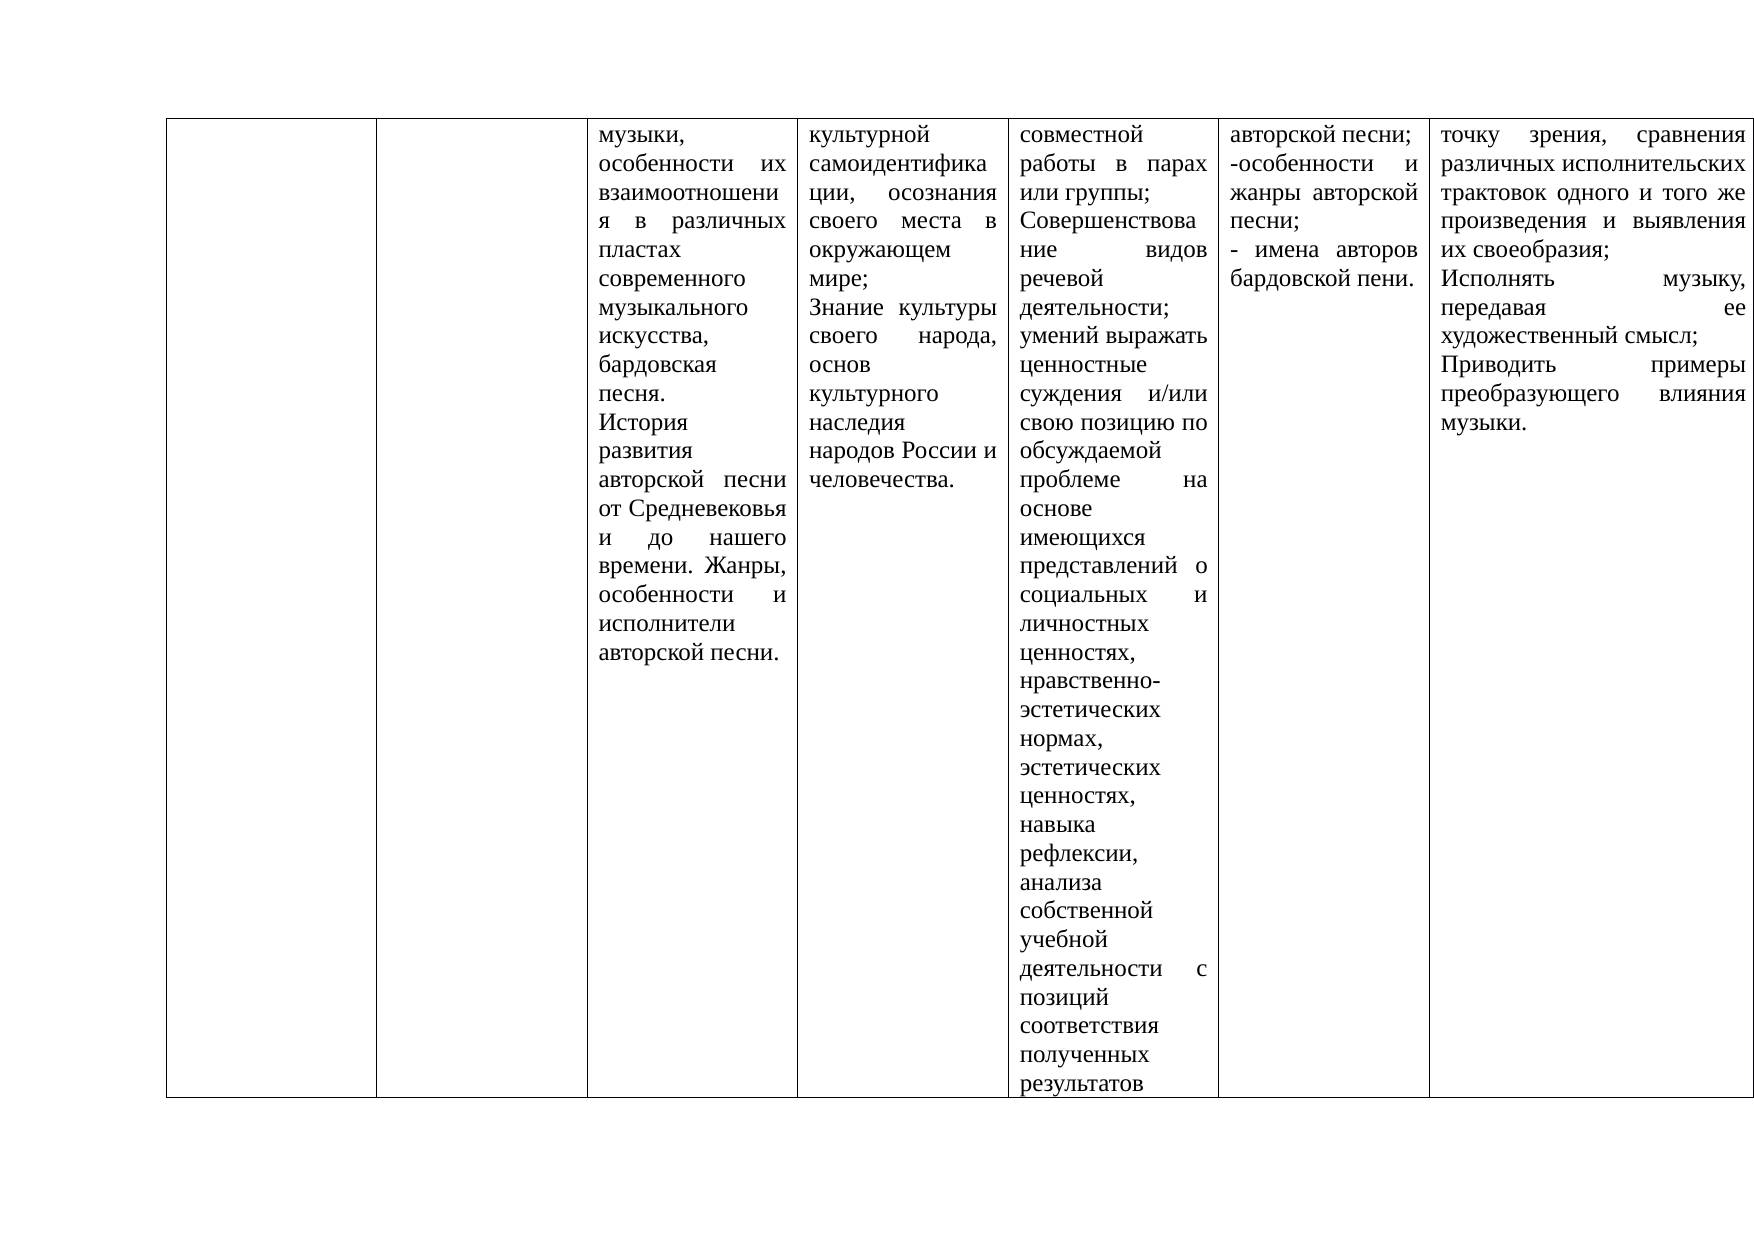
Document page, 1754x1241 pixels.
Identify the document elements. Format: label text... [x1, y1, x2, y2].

table_cell авторской песни; -особенности и жанры авторской песни; - имена авторов бардовской пени. [1219, 119, 1429, 1097]
table_cell [377, 119, 587, 1097]
table_cell музыки, особенности их взаимоотношения в различных пластах современного музыкального искусства, бардовская песня. История развития авторской песни от Средневековья и до нашего времени. Жанры, особенности и исполнители авторской песни. [588, 119, 797, 1097]
table_cell точку зрения, сравнения различных исполнительских трактовок одного и того же произведения и выявления их своеобразия; Исполнять музыку, передавая ее художественный смысл; Приводить примеры преобразующего влияния музыки. [1430, 119, 1753, 1097]
table_cell совместной работы в парах или группы; Совершенствование видов речевой деятельности; умений выражать ценностные суждения и/или свою позицию по обсуждаемой проблеме на основе имеющихся представлений о социальных и личностных ценностях, нравственно-эстетических нормах, эстетических ценностях, навыка рефлексии, анализа собственной учебной деятельности с позиций соответствия полученных результатов [1009, 119, 1218, 1097]
table_cell [167, 119, 376, 1097]
table_cell культурной самоидентификации, осознания своего места в окружающем мире; Знание культуры своего народа, основ культурного наследия народов России и человечества. [798, 119, 1008, 1097]
